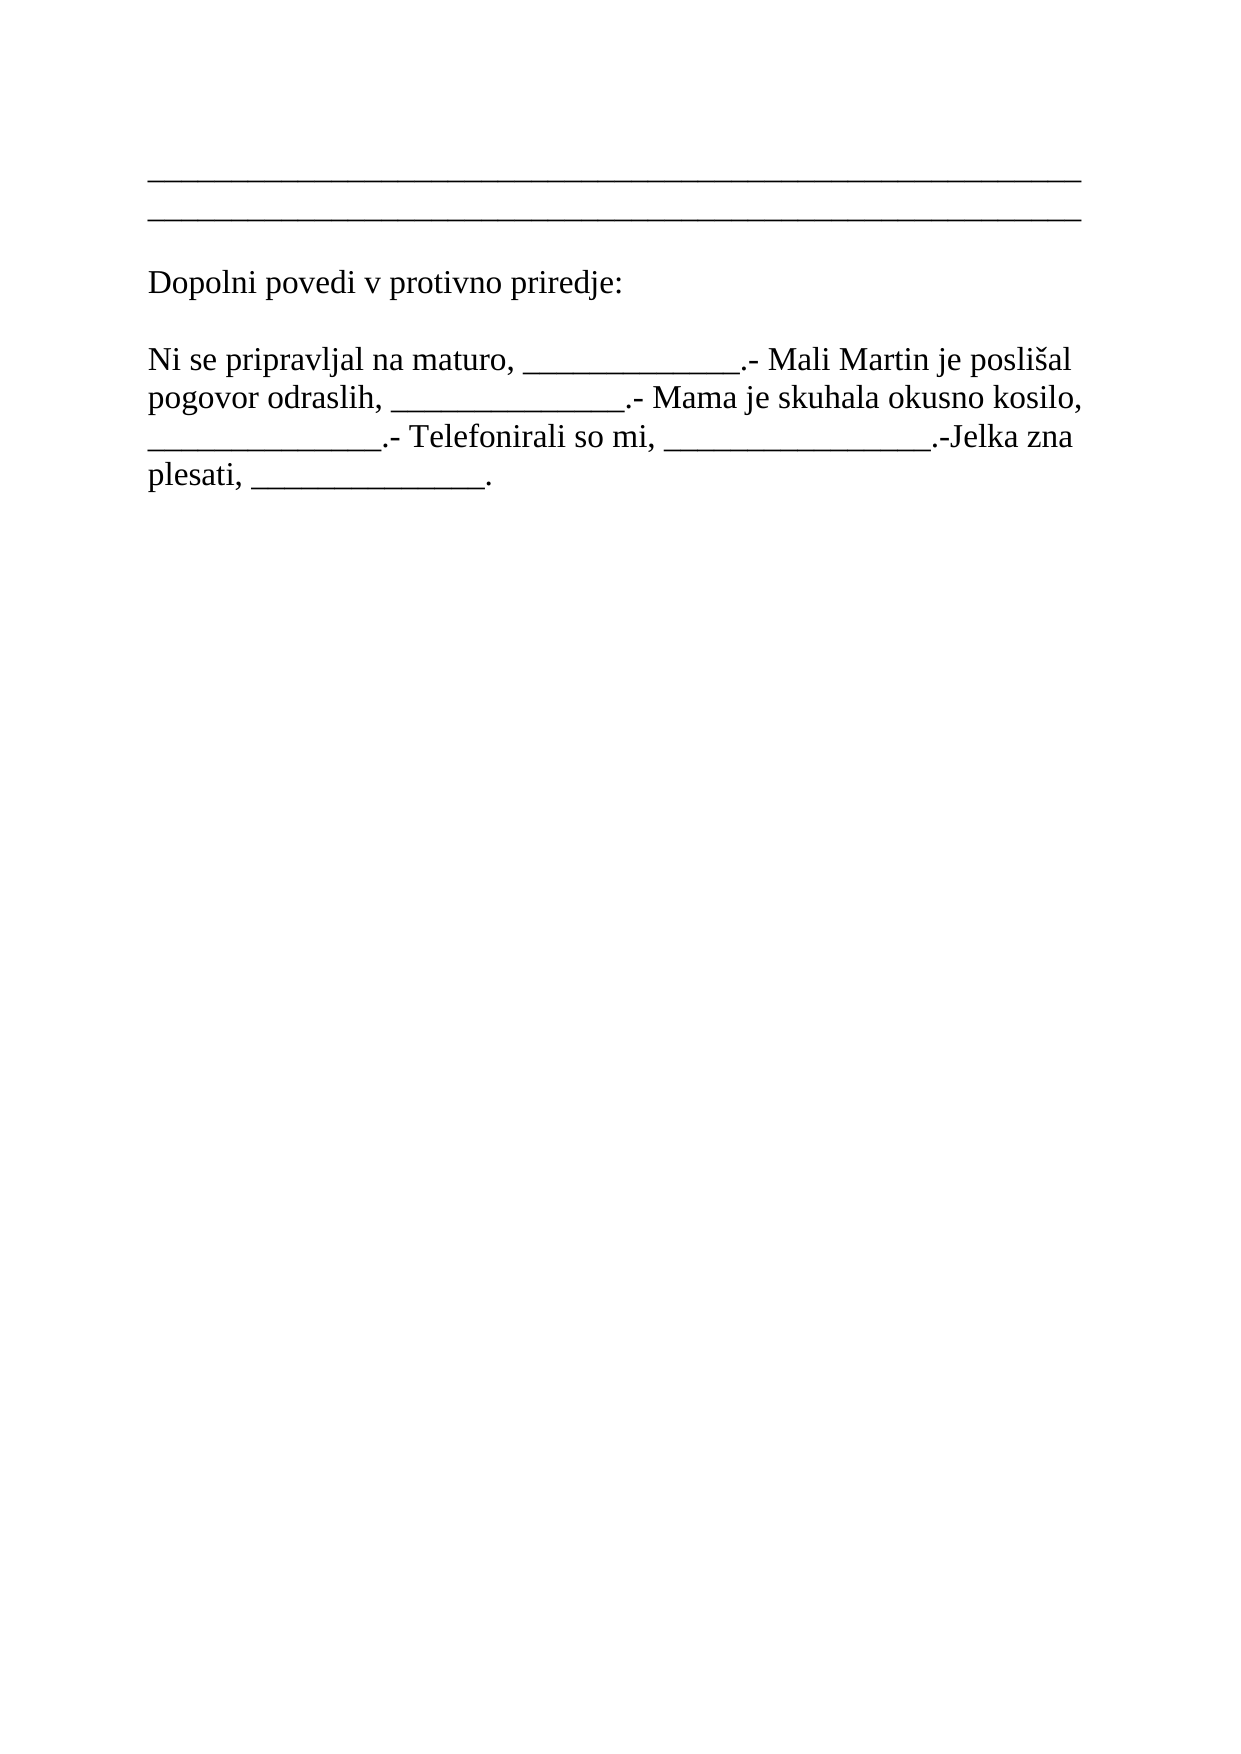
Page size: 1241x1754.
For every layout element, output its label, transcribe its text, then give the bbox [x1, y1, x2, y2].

text ________________________________________________________________________________________________________________ [148, 148, 1093, 224]
text Ni se pripravljal na maturo, _____________.- Mali Martin je poslišal pogovor odraslih, ______________.- Mama je skuhala okusno kosilo, ______________.- Telefonirali so mi, ________________.-Jelka zna plesati, ______________. [148, 339, 1093, 493]
text Dopolni povedi v protivno priredje: [148, 263, 1093, 301]
